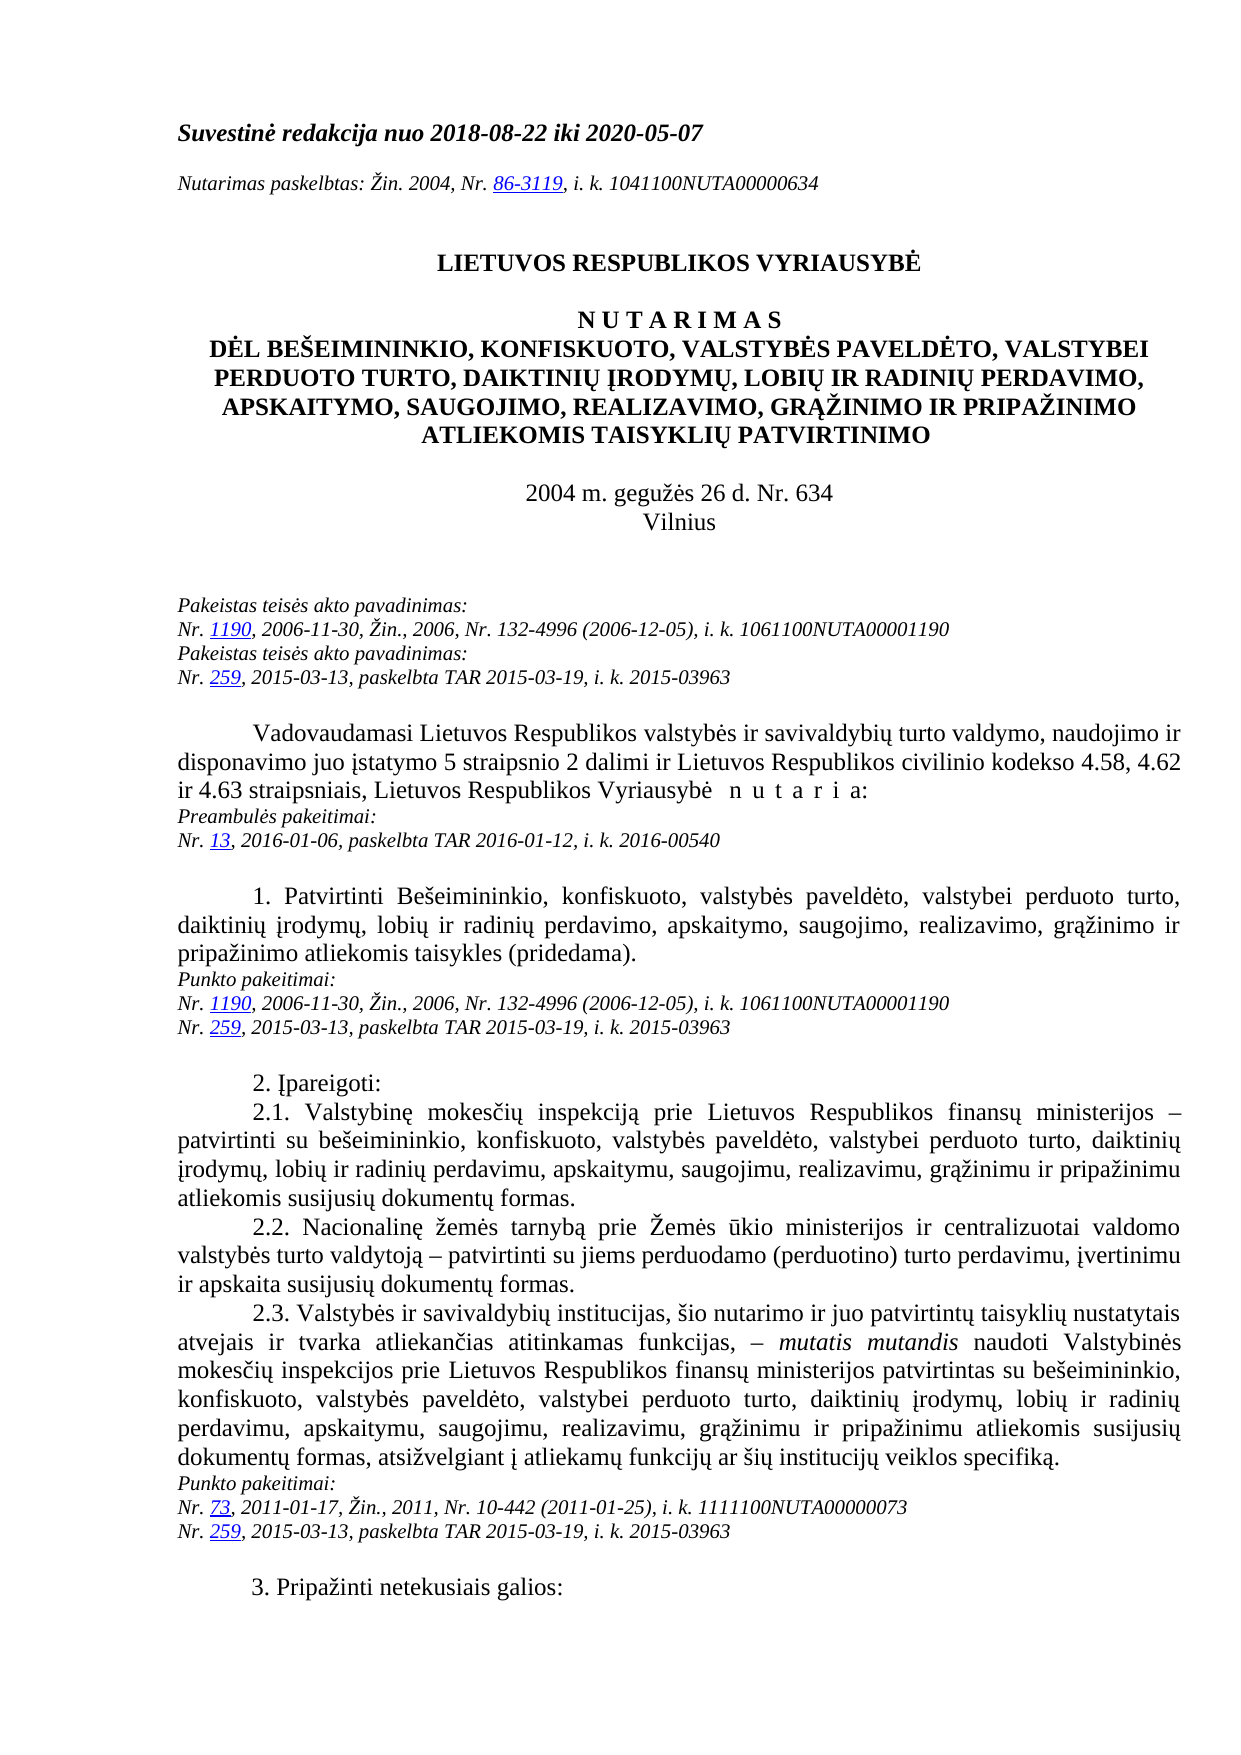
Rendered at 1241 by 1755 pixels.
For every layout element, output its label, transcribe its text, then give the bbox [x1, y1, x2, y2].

text 2.2. Nacionalinę žemės tarnybą prie Žemės ūkio ministerijos ir centralizuotai valdomo valstybės turto valdytoją – patvirtinti su jiems perduodamo (perduotino) turto perdavimu, įvertinimu ir apskaita susijusių dokumentų formas. [177, 1212, 1181, 1298]
text 2.1. Valstybinę mokesčių inspekciją prie Lietuvos Respublikos finansų ministerijos – patvirtinti su bešeimininkio, konfiskuoto, valstybės paveldėto, valstybei perduoto turto, daiktinių įrodymų, lobių ir radinių perdavimu, apskaitymu, saugojimu, realizavimu, grąžinimu ir pripažinimu atliekomis susijusių dokumentų formas. [177, 1097, 1181, 1212]
text Nr. 1190, 2006-11-30, Žin., 2006, Nr. 132-4996 (2006-12-05), i. k. 1061100NUTA00001190 [177, 617, 1181, 641]
text 3. Pripažinti netekusiais galios: [177, 1572, 1181, 1600]
text Nr. 259, 2015-03-13, paskelbta TAR 2015-03-19, i. k. 2015-03963 [177, 1519, 1181, 1543]
text Nr. 259, 2015-03-13, paskelbta TAR 2015-03-19, i. k. 2015-03963 [177, 1015, 1181, 1039]
text 2.3. Valstybės ir savivaldybių institucijas, šio nutarimo ir juo patvirtintų taisyklių nustatytais atvejais ir tvarka atliekančias atitinkamas funkcijas, – mutatis mutandis naudoti Valstybinės mokesčių inspekcijos prie Lietuvos Respublikos finansų ministerijos patvirtintas su bešeimininkio, konfiskuoto, valstybės paveldėto, valstybei perduoto turto, daiktinių įrodymų, lobių ir radinių perdavimu, apskaitymu, saugojimu, realizavimu, grąžinimu ir pripažinimu atliekomis susijusių dokumentų formas, atsižvelgiant į atliekamų funkcijų ar šių institucijų veiklos specifiką. [177, 1298, 1181, 1471]
text Nutarimas paskelbtas: Žin. 2004, Nr. 86-3119, i. k. 1041100NUTA00000634 [177, 171, 1181, 195]
text Suvestinė redakcija nuo 2018-08-22 iki 2020-05-07 [177, 118, 1181, 147]
text Nr. 13, 2016-01-06, paskelbta TAR 2016-01-12, i. k. 2016-00540 [177, 828, 1181, 852]
text DĖL BEŠEIMININKIO, KONFISKUOTO, VALSTYBĖS PAVELDĖTO, VALSTYBEI PERDUOTO TURTO, DAIKTINIŲ ĮRODYMŲ, LOBIŲ IR RADINIŲ PERDAVIMO, APSKAITYMO, SAUGOJIMO, REALIZAVIMO, GRĄŽINIMO IR PRIPAŽINIMO ATLIEKOMIS TAISYKLIŲ PATVIRTINIMO [177, 334, 1181, 449]
text Punkto pakeitimai: [177, 1471, 1181, 1495]
text Nr. 259, 2015-03-13, paskelbta TAR 2015-03-19, i. k. 2015-03963 [177, 665, 1181, 689]
text Pakeistas teisės akto pavadinimas: [177, 593, 1181, 617]
text Nr. 73, 2011-01-17, Žin., 2011, Nr. 10-442 (2011-01-25), i. k. 1111100NUTA00000073 [177, 1495, 1181, 1519]
text Vilnius [177, 507, 1181, 535]
text N U T A R I M A S [177, 305, 1181, 334]
text Nr. 1190, 2006-11-30, Žin., 2006, Nr. 132-4996 (2006-12-05), i. k. 1061100NUTA00001190 [177, 991, 1181, 1015]
text 2. Įpareigoti: [177, 1068, 1181, 1097]
text Preambulės pakeitimai: [177, 804, 1181, 828]
text Vadovaudamasi Lietuvos Respublikos valstybės ir savivaldybių turto valdymo, naudojimo ir disponavimo juo įstatymo 5 straipsnio 2 dalimi ir Lietuvos Respublikos civilinio kodekso 4.58, 4.62 ir 4.63 straipsniais, Lietuvos Respublikos Vyriausybė nutaria: [177, 718, 1181, 804]
text 1. Patvirtinti Bešeimininkio, konfiskuoto, valstybės paveldėto, valstybei perduoto turto, daiktinių įrodymų, lobių ir radinių perdavimo, apskaitymo, saugojimo, realizavimo, grąžinimo ir pripažinimo atliekomis taisykles (pridedama). [177, 881, 1181, 967]
text Pakeistas teisės akto pavadinimas: [177, 641, 1181, 665]
text LIETUVOS RESPUBLIKOS VYRIAUSYBĖ [177, 248, 1181, 277]
text 2004 m. gegužės 26 d. Nr. 634 [177, 478, 1181, 507]
text Punkto pakeitimai: [177, 967, 1181, 991]
